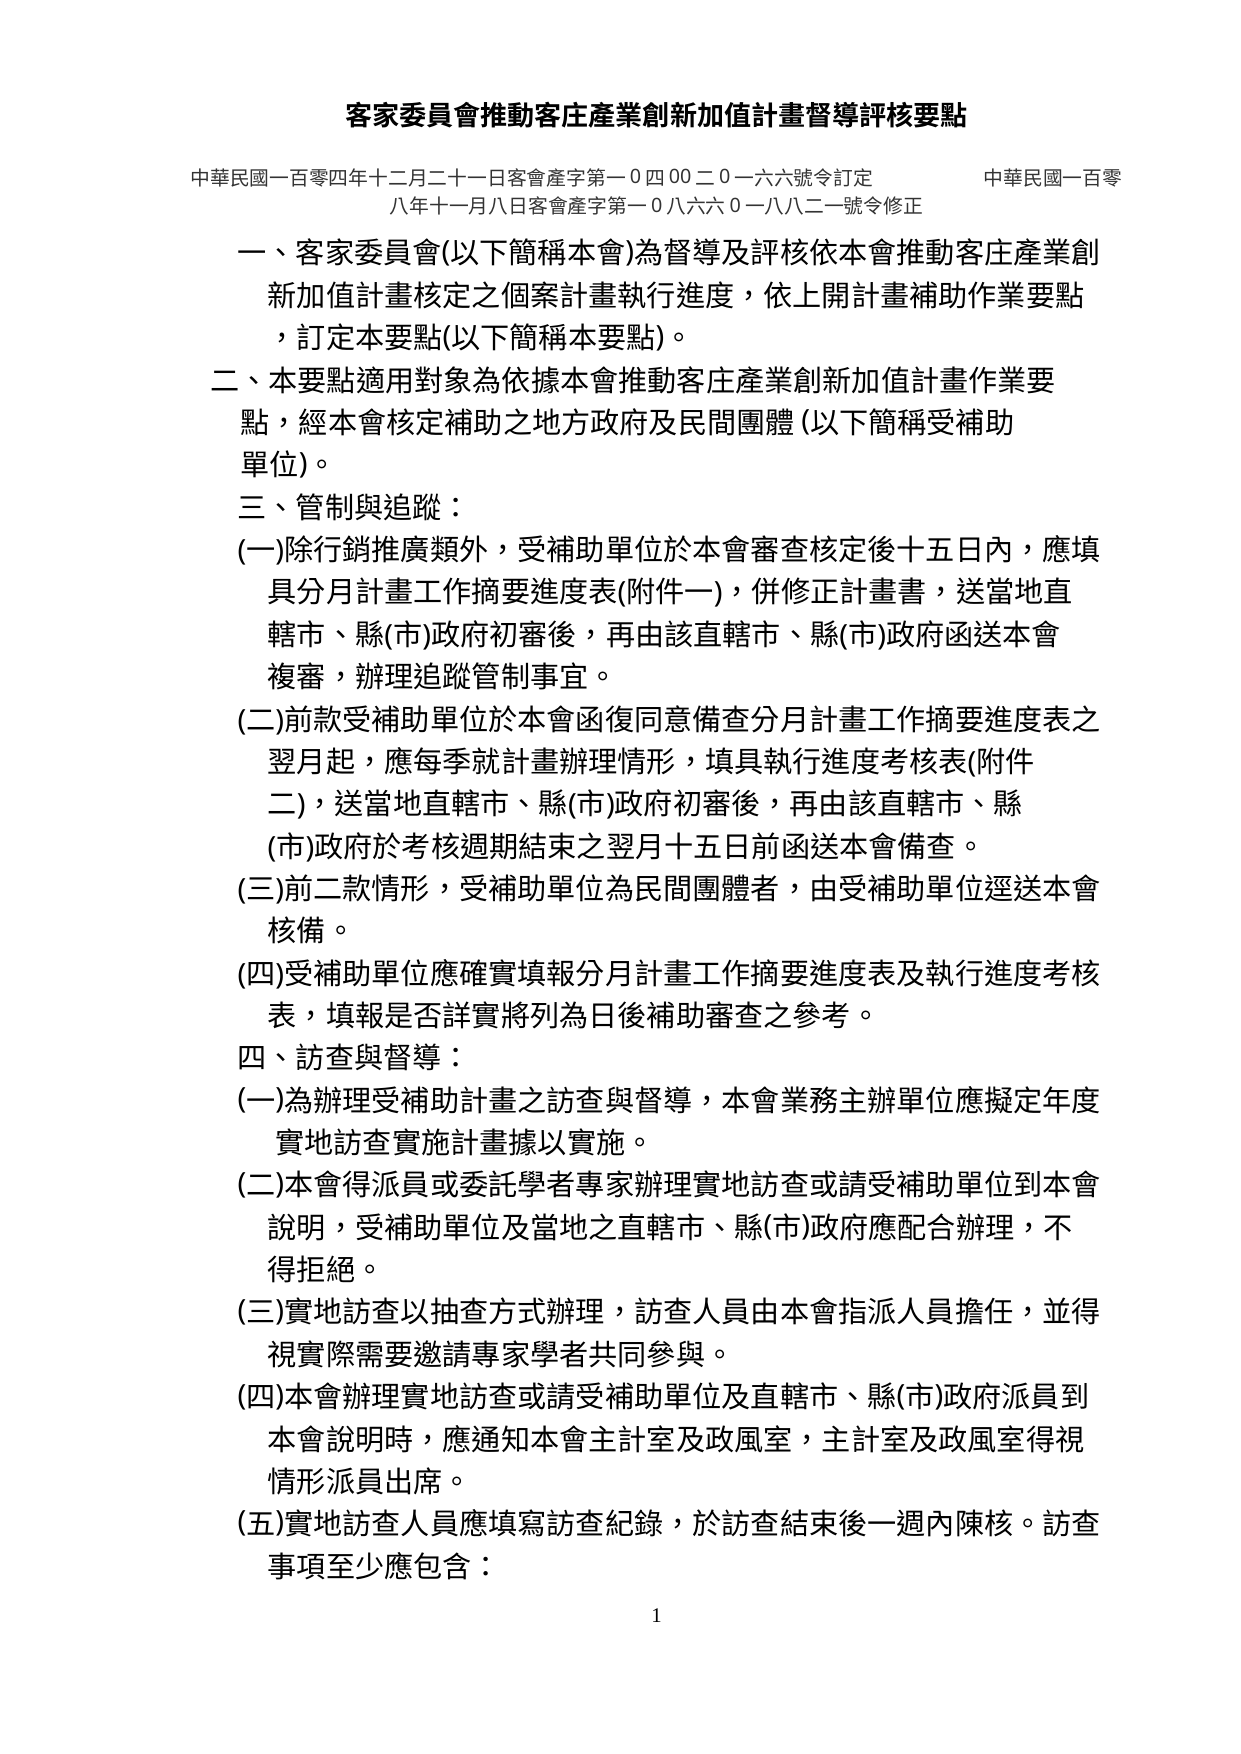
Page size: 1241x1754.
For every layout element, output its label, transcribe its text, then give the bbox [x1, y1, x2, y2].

text 單位)。 [187, 442, 1125, 484]
text 翌月起，應每季就計畫辦理情形，填具執行進度考核表(附件 [237, 738, 1125, 781]
text 一、客家委員會(以下簡稱本會)為督導及評核依本會推動客庄產業創 [237, 230, 1125, 272]
text 二、本要點適用對象為依據本會推動客庄產業創新加值計畫作業要 [187, 357, 1125, 399]
text 轄市、縣(市)政府初審後，再由該直轄市、縣(市)政府函送本會 [237, 611, 1125, 654]
text (二)前款受補助單位於本會函復同意備查分月計畫工作摘要進度表之 [237, 696, 1125, 738]
text (五)實地訪查人員應填寫訪查紀錄，於訪查結束後一週內陳核。訪查 [237, 1501, 1125, 1543]
text 具分月計畫工作摘要進度表(附件一)，併修正計畫書，送當地直 [237, 569, 1125, 611]
text 核備。 [237, 908, 1125, 950]
text (四)受補助單位應確實填報分月計畫工作摘要進度表及執行進度考核 [237, 950, 1125, 993]
text (一)除行銷推廣類外，受補助單位於本會審查核定後十五日內，應填 [237, 527, 1125, 569]
text 視實際需要邀請專家學者共同參與。 [237, 1331, 1125, 1374]
text 本會說明時，應通知本會主計室及政風室，主計室及政風室得視 [237, 1416, 1125, 1458]
text 新加值計畫核定之個案計畫執行進度，依上開計畫補助作業要點 [237, 272, 1125, 315]
text (二)本會得派員或委託學者專家辦理實地訪查或請受補助單位到本會 [237, 1162, 1125, 1204]
text 四、訪查與督導： [237, 1035, 1125, 1077]
text 客家委員會推動客庄產業創新加值計畫督導評核要點 [187, 94, 1125, 133]
text ，訂定本要點(以下簡稱本要點)。 [237, 315, 1125, 357]
text 說明，受補助單位及當地之直轄市、縣(市)政府應配合辦理，不 [237, 1204, 1125, 1247]
text 表，填報是否詳實將列為日後補助審查之參考。 [237, 993, 1125, 1035]
text 點，經本會核定補助之地方政府及民間團體 (以下簡稱受補助 [187, 399, 1125, 442]
text 實地訪查實施計畫據以實施。 [237, 1120, 1125, 1162]
text 三、管制與追蹤： [237, 484, 1125, 527]
text 得拒絕。 [237, 1247, 1125, 1289]
text 中華民國一百零四年十二月二十一日客會產字第一0四00二0一六六號令訂定 中華民國一百零八年十一月八日客會產字第一0八六六0一八八二一號令修正 [187, 162, 1125, 220]
text 事項至少應包含： [237, 1543, 1125, 1585]
text 情形派員出席。 [237, 1458, 1125, 1501]
text 複審，辦理追蹤管制事宜。 [237, 654, 1125, 696]
text (市)政府於考核週期結束之翌月十五日前函送本會備查。 [237, 823, 1125, 866]
text (三)前二款情形，受補助單位為民間團體者，由受補助單位逕送本會 [237, 866, 1125, 908]
text (三)實地訪查以抽查方式辦理，訪查人員由本會指派人員擔任，並得 [237, 1289, 1125, 1331]
text (四)本會辦理實地訪查或請受補助單位及直轄市、縣(市)政府派員到 [237, 1374, 1125, 1416]
text 二)，送當地直轄市、縣(市)政府初審後，再由該直轄市、縣 [237, 781, 1125, 823]
text (一)為辦理受補助計畫之訪查與督導，本會業務主辦單位應擬定年度 [237, 1077, 1125, 1120]
